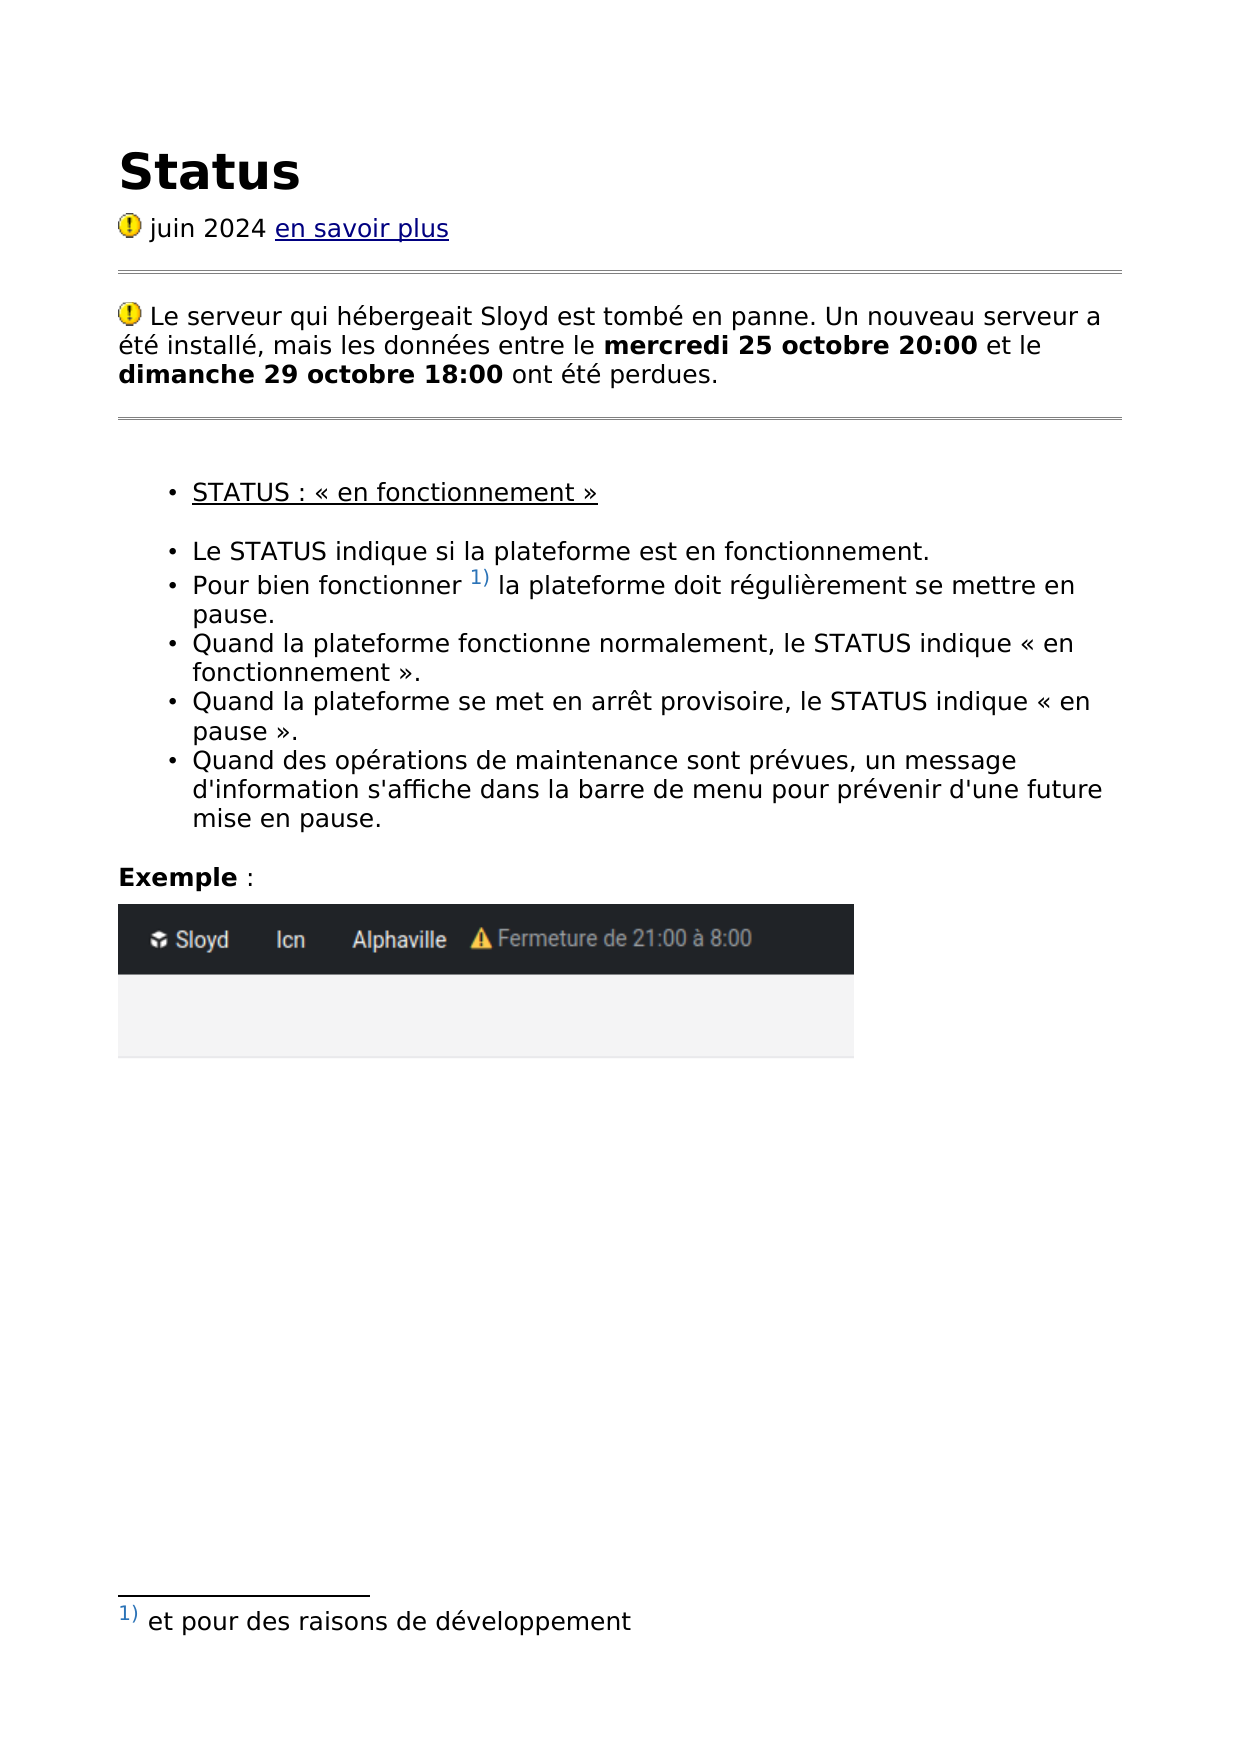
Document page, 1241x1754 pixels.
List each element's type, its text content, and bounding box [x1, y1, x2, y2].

list Le STATUS indique si la plateforme est en fonctionnement. [177, 537, 1122, 566]
list Quand des opérations de maintenance sont prévues, un message d'information s'affiche dans la barre de menu pour prévenir d'une future mise en pause. [177, 746, 1122, 833]
text juin 2024 en savoir plus [118, 214, 1122, 243]
text Exemple : [118, 863, 1122, 892]
text Le serveur qui hébergeait Sloyd est tombé en panne. Un nouveau serveur a été installé, mais les données entre le mercredi 25 octobre 20:00 et le dimanche 29 octobre 18:00 ont été perdues. 🕳️ [118, 302, 1122, 390]
subtitle Status [118, 143, 1122, 201]
picture [118, 302, 142, 326]
list Quand la plateforme se met en arrêt provisoire, le STATUS indique « en pause ». [177, 687, 1122, 746]
list Pour bien fonctionner la plateforme doit régulièrement se mettre en pause. [177, 566, 1122, 629]
picture [118, 904, 854, 1074]
list et pour des raisons de développement [118, 1602, 1122, 1636]
picture [118, 213, 142, 238]
list STATUS : « en fonctionnement » [177, 478, 1122, 507]
list Quand la plateforme fonctionne normalement, le STATUS indique « en fonctionnement ». [177, 629, 1122, 687]
